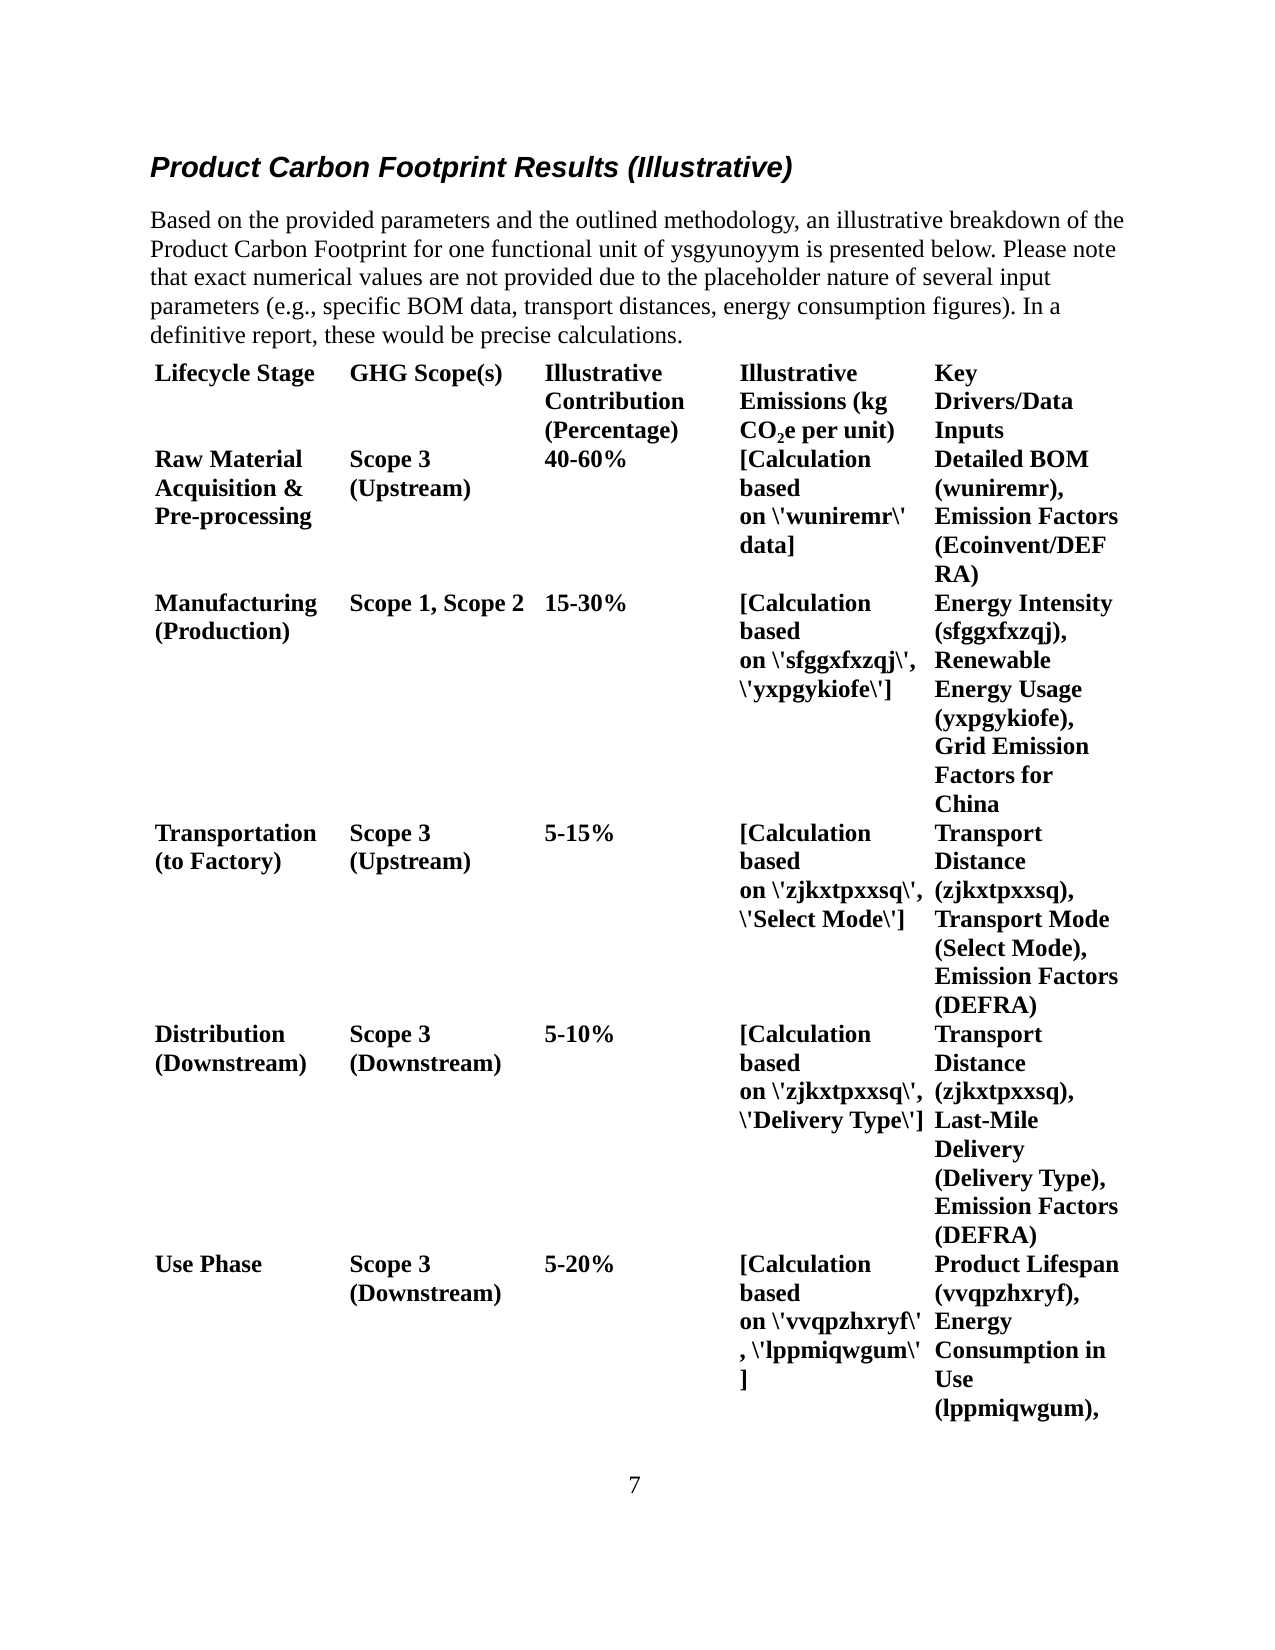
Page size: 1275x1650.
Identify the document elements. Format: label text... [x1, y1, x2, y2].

table_cell Transport Distance (zjkxtpxxsq), Last-Mile Delivery (Delivery Type), Emission Factors (DEFRA) [930, 1019, 1125, 1249]
table_cell Use Phase [150, 1249, 345, 1421]
table_cell Energy Intensity (sfggxfxzqj), Renewable Energy Usage (yxpgykiofe), Grid Emission Factors for China [930, 588, 1125, 818]
table_header Lifecycle Stage [150, 358, 345, 444]
table_cell Transportation (to Factory) [150, 818, 345, 1019]
table_header Illustrative Contribution (Percentage) [540, 358, 735, 444]
table_cell 15-30% [540, 588, 735, 818]
table_cell Scope 1, Scope 2 [345, 588, 540, 818]
table_header GHG Scope(s) [345, 358, 540, 444]
table_cell Detailed BOM (wuniremr), Emission Factors (Ecoinvent/DEFRA) [930, 444, 1125, 588]
table_cell Scope 3 (Downstream) [345, 1249, 540, 1421]
table_cell Scope 3 (Upstream) [345, 444, 540, 588]
table_cell Scope 3 (Downstream) [345, 1019, 540, 1249]
text Based on the provided parameters and the outlined methodology, an illustrative breakdown of the Product Carbon Footprint for one functional unit of ysgyunoyym is presented below. Please note that exact numerical values are not provided due to the placeholder nature of several input parameters (e.g., specific BOM data, transport distances, energy consumption figures). In a definitive report, these would be precise calculations. [150, 205, 1125, 349]
table_cell [Calculation based on \'wuniremr\' data] [735, 444, 930, 588]
table_cell Raw Material Acquisition & Pre-processing [150, 444, 345, 588]
table_header Illustrative Emissions (kg CO₂e per unit) [735, 358, 930, 444]
table_cell [Calculation based on \'zjkxtpxxsq\', \'Select Mode\'] [735, 818, 930, 1019]
table_cell [Calculation based on \'vvqpzhxryf\', \'lppmiqwgum\'] [735, 1249, 930, 1421]
table_cell 5-10% [540, 1019, 735, 1249]
table_cell [Calculation based on \'zjkxtpxxsq\', \'Delivery Type\'] [735, 1019, 930, 1249]
table_cell 5-15% [540, 818, 735, 1019]
table_cell Transport Distance (zjkxtpxxsq), Transport Mode (Select Mode), Emission Factors (DEFRA) [930, 818, 1125, 1019]
table_cell 5-20% [540, 1249, 735, 1421]
table_header Key Drivers/Data Inputs [930, 358, 1125, 444]
table_cell Distribution (Downstream) [150, 1019, 345, 1249]
table_cell [Calculation based on \'sfggxfxzqj\', \'yxpgykiofe\'] [735, 588, 930, 818]
table_cell Product Lifespan (vvqpzhxryf), Energy Consumption in Use (lppmiqwgum), [930, 1249, 1125, 1421]
table_cell 40-60% [540, 444, 735, 588]
subtitle Product Carbon Footprint Results (Illustrative) [150, 150, 1125, 183]
table_cell Manufacturing (Production) [150, 588, 345, 818]
table_cell Scope 3 (Upstream) [345, 818, 540, 1019]
